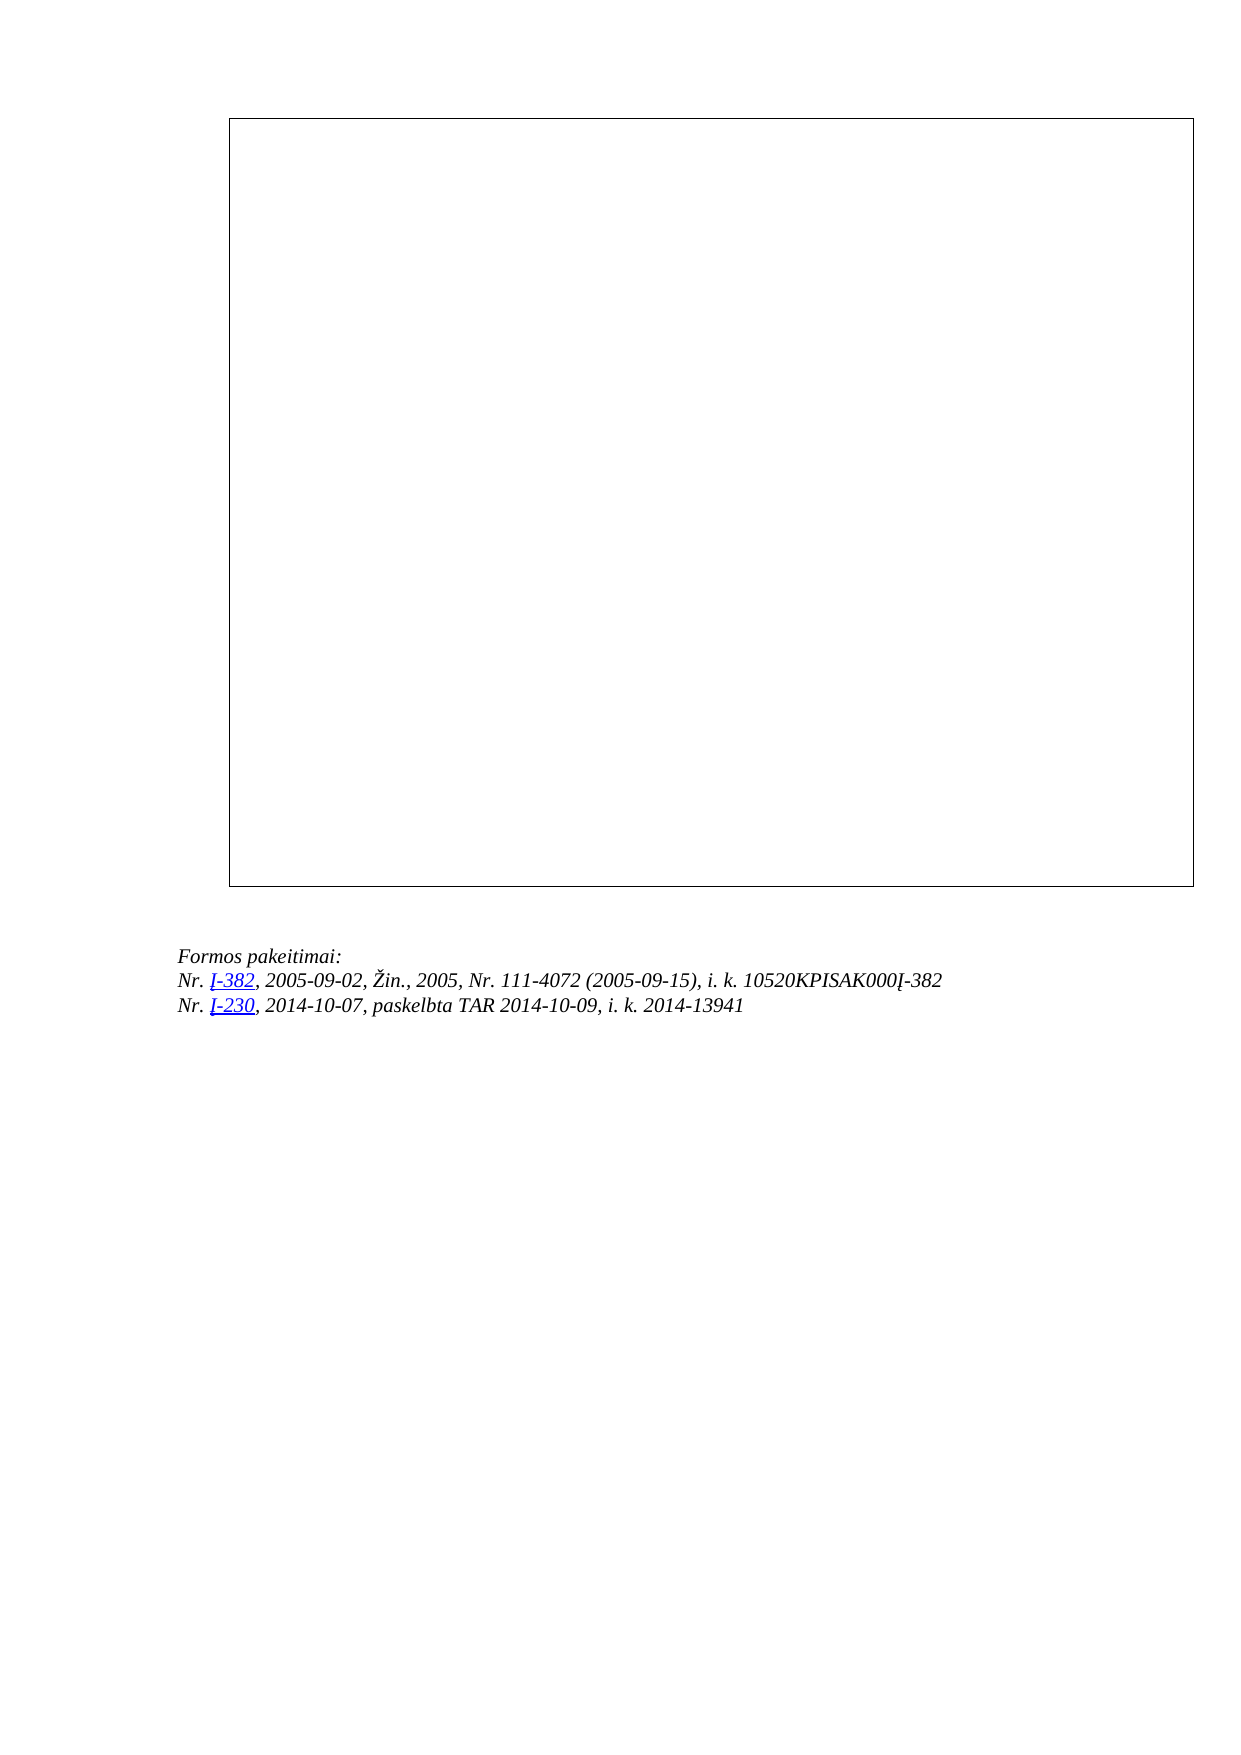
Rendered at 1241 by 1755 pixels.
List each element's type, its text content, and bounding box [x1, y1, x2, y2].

text Nr. Į-230, 2014-10-07, paskelbta TAR 2014-10-09, i. k. 2014-13941 [177, 992, 1181, 1017]
text Nr. Į-382, 2005-09-02, Žin., 2005, Nr. 111-4072 (2005-09-15), i. k. 10520KPISAK000Į-382 [177, 968, 1181, 992]
table_cell [177, 118, 229, 886]
text Formos pakeitimai: [177, 944, 1181, 968]
table_cell KILNOJAMOSIOS KULTŪROS VERTYBĖS AR ANTIKVARINIO DAIKTO NUOTRAUKA (ne mažesnė kaip 8x12 cm) [230, 119, 1193, 886]
